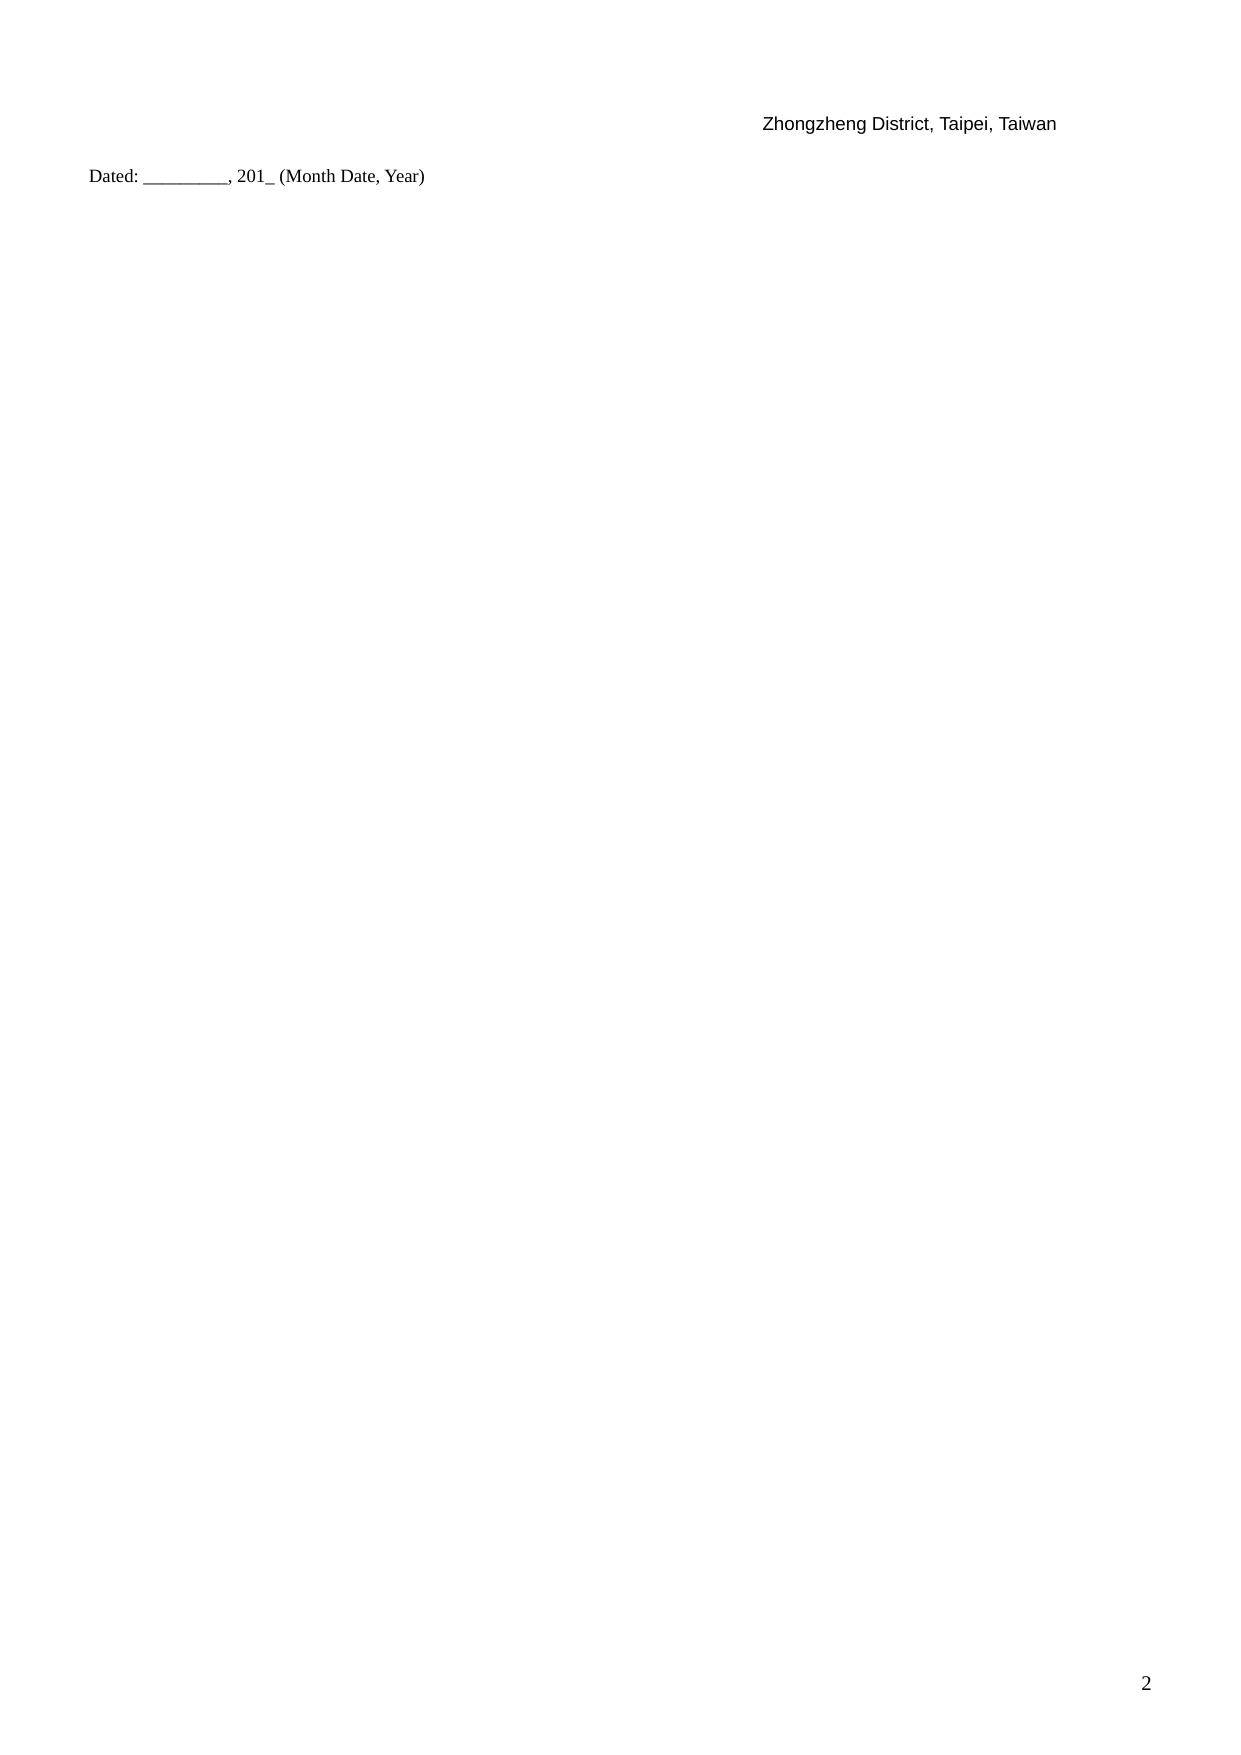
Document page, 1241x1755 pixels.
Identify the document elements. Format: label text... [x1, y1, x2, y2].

text Zhongzheng District, Taipei, Taiwan [650, 98, 1152, 138]
text Dated: _________, 201_ (Month Date, Year) [89, 165, 1152, 187]
